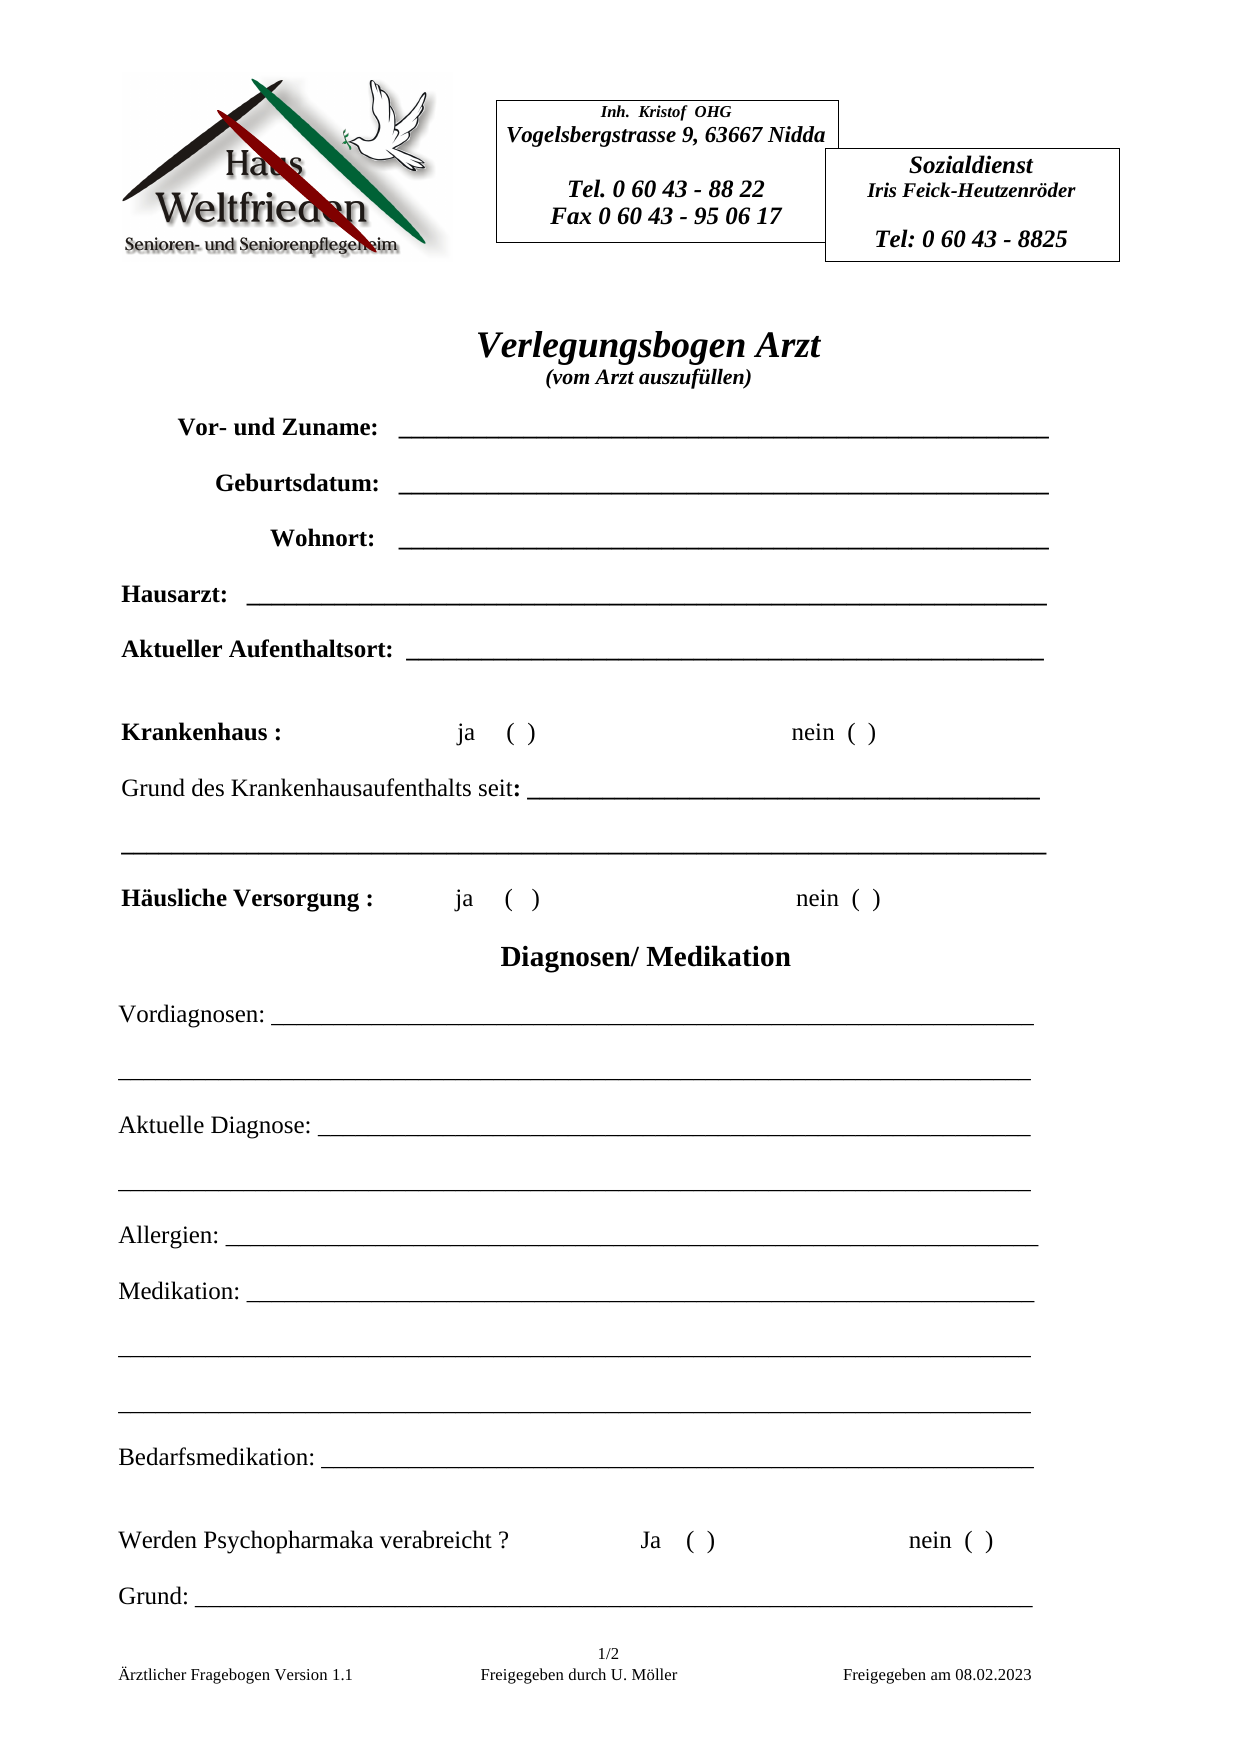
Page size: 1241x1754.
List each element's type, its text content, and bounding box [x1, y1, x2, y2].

text _________________________________________________________________________ [118, 1055, 1122, 1083]
text 1/2 [118, 1637, 1122, 1665]
text Wohnort: ____________________________________________________ [177, 524, 1122, 552]
text Medikation: _______________________________________________________________ [118, 1277, 1122, 1305]
text Aktueller Aufenthaltsort: ___________________________________________________ [121, 635, 1122, 663]
text Verlegungsbogen Arzt [177, 323, 1122, 365]
text _________________________________________________________________________ [118, 1166, 1122, 1194]
text Krankenhaus : ja ( ) nein ( ) [121, 718, 1122, 746]
text Hausarzt: ________________________________________________________________ [121, 580, 1122, 607]
text Grund des Krankenhausaufenthalts seit: _________________________________________ [121, 774, 1122, 801]
text Vor- und Zuname: ____________________________________________________ [177, 413, 1122, 441]
text Ärztlicher Fragebogen Version 1.1 Freigegeben durch U. Möller Freigegeben am 08.02.2023 [118, 1665, 1122, 1683]
text Geburtsdatum: ____________________________________________________ [177, 469, 1122, 497]
text Aktuelle Diagnose: _________________________________________________________ [118, 1111, 1122, 1138]
picture [122, 72, 454, 262]
text (vom Arzt auszufüllen) [177, 365, 1122, 389]
text Werden Psychopharmaka verabreicht ? Ja ( ) nein ( ) [118, 1526, 1122, 1554]
text _________________________________________________________________________ [118, 1332, 1122, 1360]
text _________________________________________________________________________ [118, 1388, 1122, 1416]
text Diagnosen/ Medikation [118, 940, 1122, 972]
text __________________________________________________________________________ [121, 829, 1122, 857]
text Allergien: _________________________________________________________________ [118, 1222, 1122, 1249]
text Grund: ___________________________________________________________________ [118, 1582, 1122, 1609]
text Häusliche Versorgung : ja ( ) nein ( ) [121, 884, 1122, 912]
text Vordiagnosen: _____________________________________________________________ [118, 1000, 1122, 1028]
text Bedarfsmedikation: _________________________________________________________ [118, 1443, 1122, 1471]
